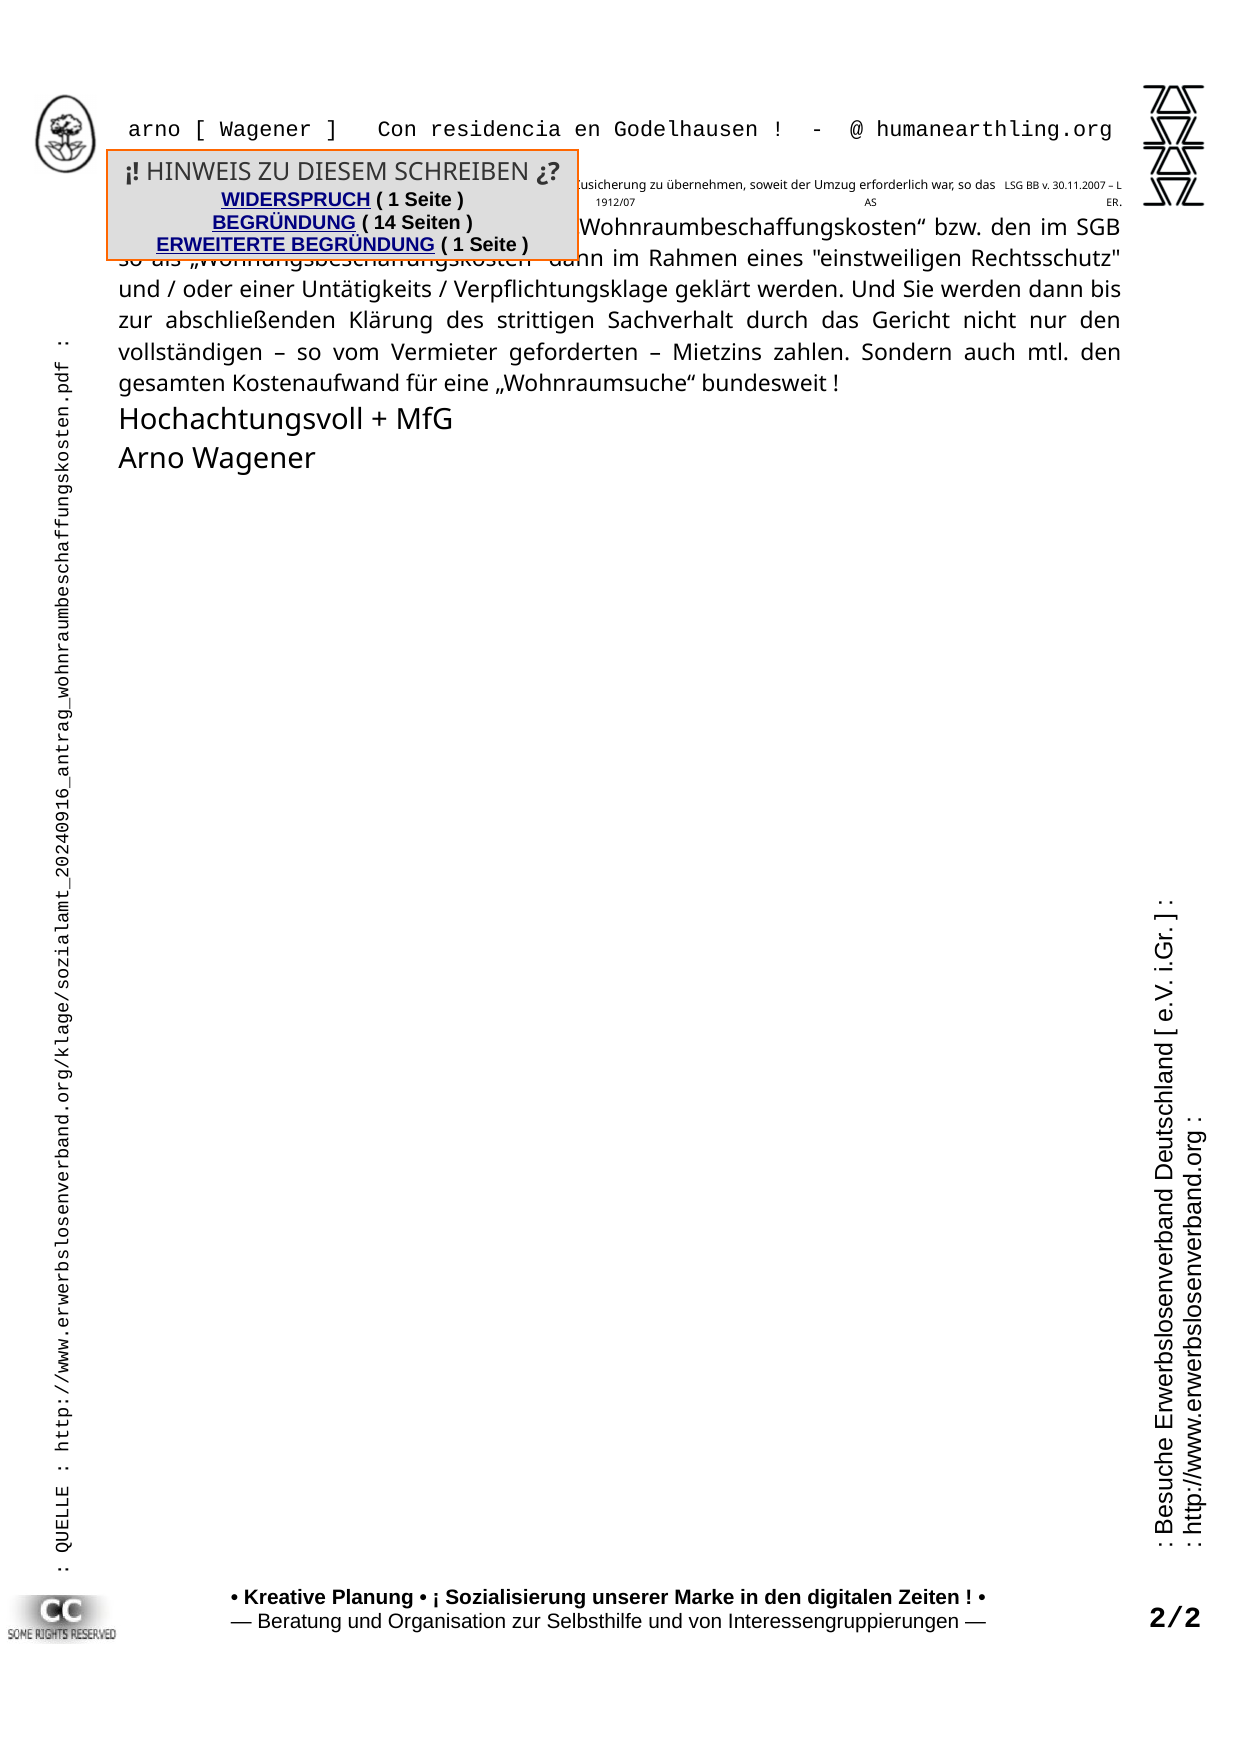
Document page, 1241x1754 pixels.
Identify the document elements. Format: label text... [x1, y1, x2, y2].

text Hochachtungsvoll + MfG [118, 398, 1122, 438]
picture [0, 1593, 122, 1644]
text Arno Wagener [118, 438, 1122, 477]
picture [1142, 84, 1205, 207]
text Zu den Wohnungsbeschaffungskosten gehört auch die Zahlung einer Mietkaution. Für die Zusicherung der Übernahme einer Mietkaution ist der zukünftige kommunale Träger zuständig. § 22 Abs. 3 S. 3 SGB II stellt klar, dass die Mietkaution im Regelfall als Darlehen und nicht als Zuschuss bewilligt wird. wenn anderenfalls keine den Bedarf deckende Unterkunft angemietet werden kann. Sie sind auch ohne vorherige Zusicherung zu übernehmen, soweit der Umzug erforderlich war, so das LSG BB v. 30.11.2007 – L 32 B 1912/07 AS ER. Anzunehmend wird auch das mit diesen „Wohnraumbeschaffungskosten“ bzw. den im SGB so als „Wohnungsbeschaffungskosten“ dann im Rahmen eines "einstweiligen Rechtsschutz" und / oder einer Untätigkeits / Verpflichtungsklage geklärt werden. Und Sie werden dann bis zur abschließenden Klärung des strittigen Sachverhalt durch das Gericht nicht nur den vollständigen – so vom Vermieter geforderten – Mietzins zahlen. Sondern auch mtl. den gesamten Kostenaufwand für eine „Wohnraumsuche“ bundesweit ! [118, 176, 1122, 398]
picture [33, 94, 98, 174]
